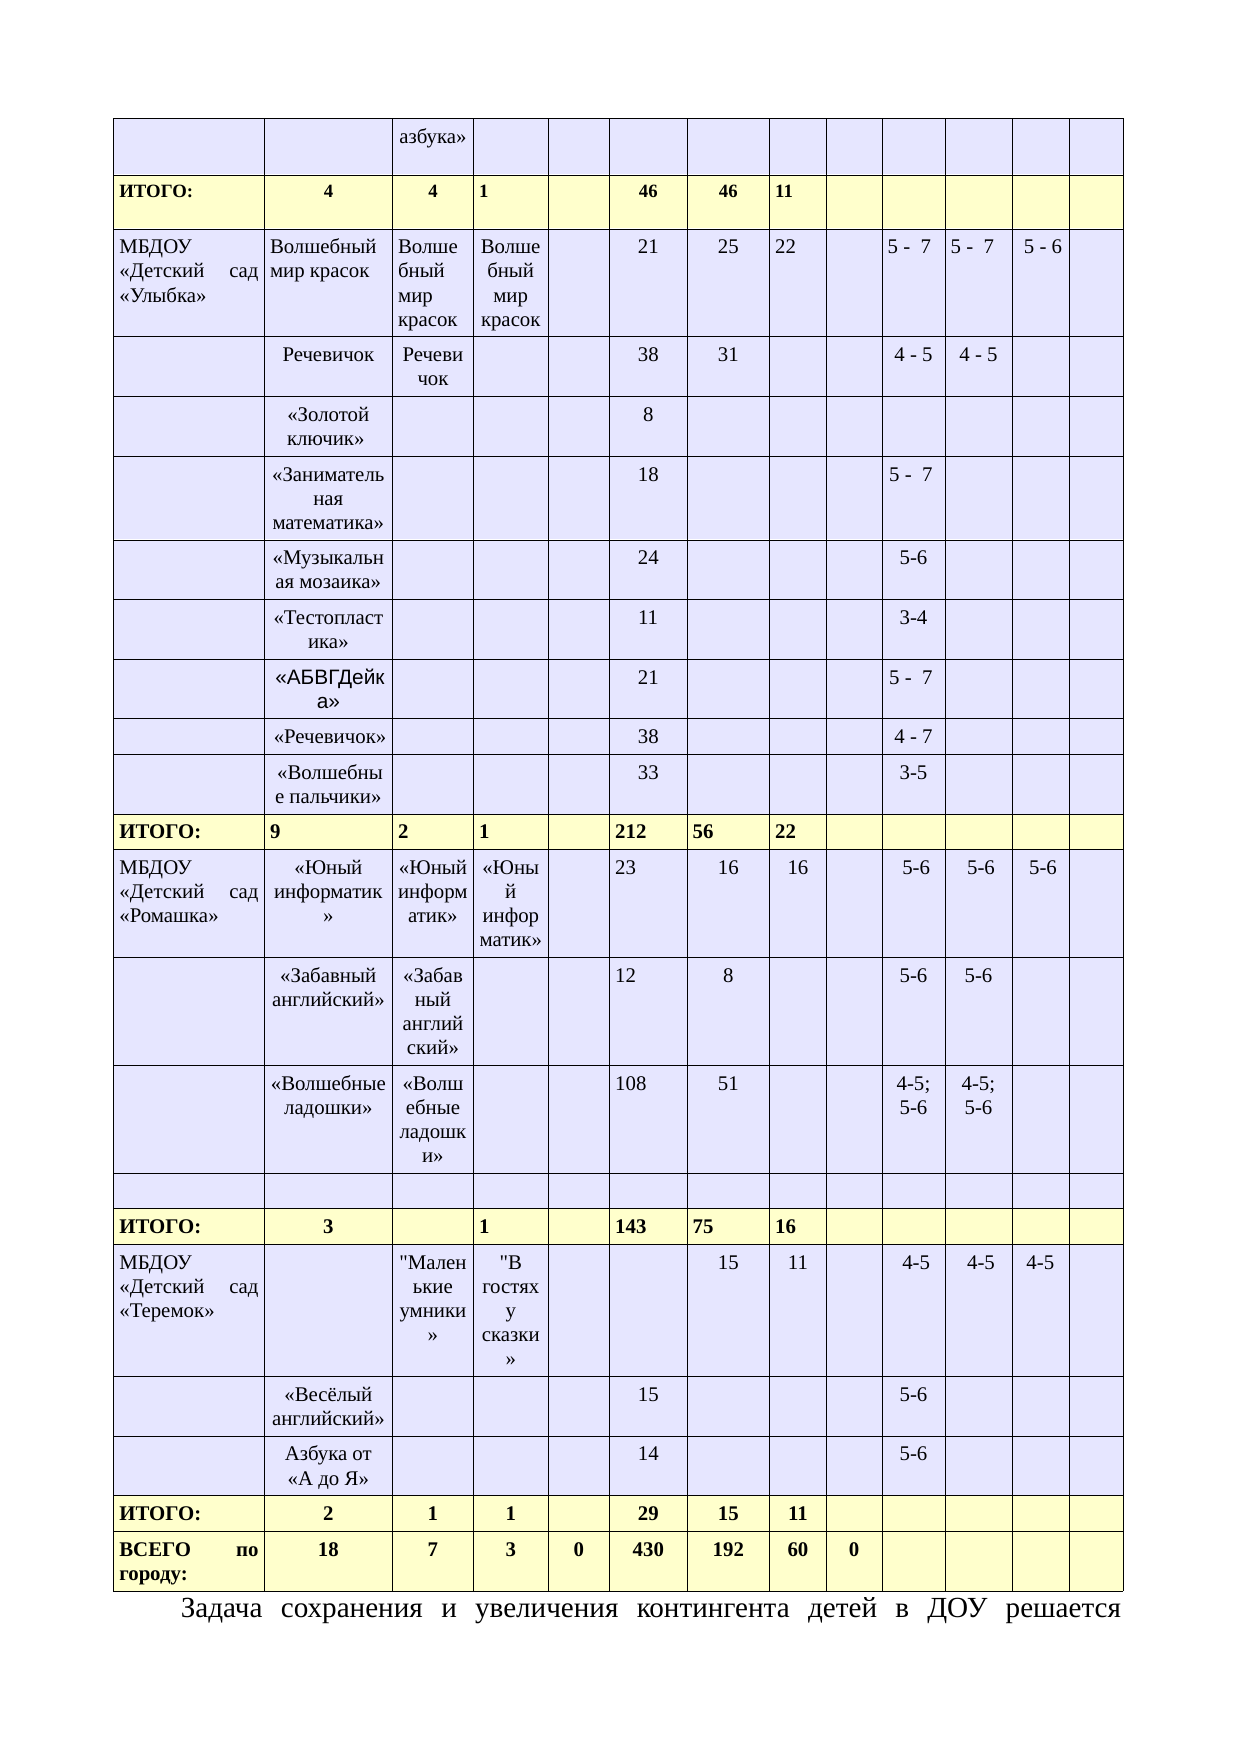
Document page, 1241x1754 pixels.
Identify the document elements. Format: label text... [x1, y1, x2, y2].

table_cell 1 [474, 1496, 548, 1531]
table_cell «АБВГДейка» [265, 660, 392, 718]
table_cell 15 [610, 1377, 687, 1436]
table_cell [946, 755, 1012, 814]
table_cell [770, 119, 826, 174]
table_cell «Забавный английский» [265, 958, 392, 1065]
table_cell «Занимательная математика» [265, 457, 392, 539]
table_cell [946, 815, 1012, 849]
table_cell [393, 397, 473, 456]
table_cell 3 [474, 1532, 548, 1591]
table_cell «Тестопластика» [265, 600, 392, 659]
table_cell ВСЕГО по городу: [114, 1532, 264, 1591]
table_cell 4-5; 5-6 [883, 1066, 945, 1173]
table_cell [393, 755, 473, 814]
table_cell [1070, 457, 1123, 539]
table_cell [549, 541, 609, 599]
table_cell 4 - 5 [946, 337, 1012, 396]
table_cell 16 [770, 1209, 826, 1244]
table_cell 0 [827, 1532, 882, 1591]
table_cell 192 [688, 1532, 769, 1591]
table_cell [474, 119, 548, 174]
table_cell [946, 1377, 1012, 1436]
table_cell 21 [610, 660, 687, 718]
table_cell [265, 1174, 392, 1208]
table_cell [114, 119, 264, 174]
table_cell [688, 119, 769, 174]
table_cell [114, 958, 264, 1065]
table_cell [770, 397, 826, 456]
table_cell [1013, 1437, 1069, 1495]
table_cell 430 [610, 1532, 687, 1591]
table_cell [770, 1066, 826, 1173]
table_cell [1013, 719, 1069, 754]
table_cell [549, 1066, 609, 1173]
table_cell [1070, 1066, 1123, 1173]
table_cell «Волшебные ладошки» [265, 1066, 392, 1173]
table_cell азбука» [393, 119, 473, 174]
table_cell 212 [610, 815, 687, 849]
table_cell [827, 850, 882, 957]
table_cell [770, 1437, 826, 1495]
table_cell [827, 230, 882, 336]
table_cell 5-6 [883, 958, 945, 1065]
table_cell [610, 1174, 687, 1208]
table_cell [827, 119, 882, 174]
table_cell [1013, 119, 1069, 174]
table_cell 22 [770, 815, 826, 849]
table_cell «Музыкальная мозаика» [265, 541, 392, 599]
table_cell [946, 660, 1012, 718]
table_cell [1070, 660, 1123, 718]
table_cell [770, 600, 826, 659]
table_cell 4-5 [883, 1245, 945, 1376]
table_cell [946, 1496, 1012, 1531]
table_cell ИТОГО: [114, 1209, 264, 1244]
table_cell [770, 337, 826, 396]
table_cell 18 [265, 1532, 392, 1591]
table_cell 75 [688, 1209, 769, 1244]
table_cell [549, 1209, 609, 1244]
table_cell [827, 1066, 882, 1173]
table_cell [827, 958, 882, 1065]
table_cell [946, 1174, 1012, 1208]
table_cell [688, 1377, 769, 1436]
table_cell [1013, 600, 1069, 659]
table_cell [827, 1377, 882, 1436]
table_cell [549, 457, 609, 539]
table_cell ИТОГО: [114, 815, 264, 849]
table_cell 5-6 [946, 850, 1012, 957]
table_cell [770, 719, 826, 754]
table_cell [827, 660, 882, 718]
table_cell [474, 457, 548, 539]
table_cell [827, 457, 882, 539]
table_cell [114, 457, 264, 539]
table_cell [770, 1377, 826, 1436]
table_cell [549, 176, 609, 228]
table_cell [946, 119, 1012, 174]
table_cell [393, 600, 473, 659]
table_cell [827, 719, 882, 754]
table_cell [946, 176, 1012, 228]
table_cell [688, 755, 769, 814]
table_cell 15 [688, 1245, 769, 1376]
table_cell 5-6 [883, 1377, 945, 1436]
table_cell [114, 1174, 264, 1208]
table_cell [688, 1437, 769, 1495]
table_cell [827, 1209, 882, 1244]
table_cell [114, 719, 264, 754]
table_cell [393, 541, 473, 599]
table_cell [1070, 1377, 1123, 1436]
table_cell [1070, 1496, 1123, 1531]
table_cell [827, 176, 882, 228]
table_cell 22 [770, 230, 826, 336]
table_cell [549, 1245, 609, 1376]
table_cell [1013, 337, 1069, 396]
table_cell 1 [474, 1209, 548, 1244]
table_cell [114, 1066, 264, 1173]
table_cell «Забавный английский» [393, 958, 473, 1065]
table_cell «Золотой ключик» [265, 397, 392, 456]
table_cell [549, 660, 609, 718]
table_cell [688, 541, 769, 599]
table_cell [549, 958, 609, 1065]
table_cell [549, 337, 609, 396]
table_cell [1070, 337, 1123, 396]
table_cell ИТОГО: [114, 176, 264, 228]
table_cell [688, 397, 769, 456]
table_cell [549, 1174, 609, 1208]
table_cell [1013, 1532, 1069, 1591]
table_cell 18 [610, 457, 687, 539]
table_cell [827, 1245, 882, 1376]
table_cell [549, 397, 609, 456]
table_cell 4 - 5 [883, 337, 945, 396]
table_cell [1013, 1174, 1069, 1208]
table_cell 38 [610, 337, 687, 396]
table_cell [474, 1377, 548, 1436]
table_cell [1070, 230, 1123, 336]
table_cell [610, 1245, 687, 1376]
table_cell [549, 600, 609, 659]
table_cell [770, 457, 826, 539]
table_cell [688, 660, 769, 718]
table_cell [549, 1377, 609, 1436]
table_cell 4 [393, 176, 473, 228]
table_cell [827, 337, 882, 396]
table_cell «Юный информатик» [393, 850, 473, 957]
table_cell 33 [610, 755, 687, 814]
table_cell 5-6 [946, 958, 1012, 1065]
table_cell [688, 719, 769, 754]
table_cell 5-6 [1013, 850, 1069, 957]
table_cell [1070, 541, 1123, 599]
table_cell [827, 1174, 882, 1208]
table_cell 9 [265, 815, 392, 849]
table_cell [883, 1174, 945, 1208]
table_cell МБДОУ «Детский сад «Ромашка» [114, 850, 264, 957]
table_cell [883, 1532, 945, 1591]
table_cell [1070, 719, 1123, 754]
table_cell 25 [688, 230, 769, 336]
table_cell [688, 1174, 769, 1208]
table_cell [946, 397, 1012, 456]
table_cell 51 [688, 1066, 769, 1173]
table_cell [393, 457, 473, 539]
table_cell [883, 1209, 945, 1244]
table_cell "В гостях у сказки» [474, 1245, 548, 1376]
table_cell [1070, 1437, 1123, 1495]
table_cell [393, 1377, 473, 1436]
table_cell Волшебный мир красок [265, 230, 392, 336]
table_cell 21 [610, 230, 687, 336]
table_cell 4-5 [1013, 1245, 1069, 1376]
table_cell 11 [610, 600, 687, 659]
table_cell [1070, 815, 1123, 849]
table_cell 2 [393, 815, 473, 849]
table_cell [827, 600, 882, 659]
table_cell [474, 600, 548, 659]
table_cell 11 [770, 176, 826, 228]
table_cell [393, 1209, 473, 1244]
table_cell [827, 815, 882, 849]
table_cell [1070, 958, 1123, 1065]
table_cell [1070, 1174, 1123, 1208]
table_cell [1013, 541, 1069, 599]
table_cell [549, 1437, 609, 1495]
table_cell 3-4 [883, 600, 945, 659]
table_cell [1013, 815, 1069, 849]
table_cell 38 [610, 719, 687, 754]
table_cell 8 [688, 958, 769, 1065]
table_cell 12 [610, 958, 687, 1065]
table_cell «Юный информатик» [474, 850, 548, 957]
table_cell [1070, 1209, 1123, 1244]
table_cell «Волшебные ладошки» [393, 1066, 473, 1173]
table_cell [883, 397, 945, 456]
table_cell [1070, 850, 1123, 957]
table_cell 3 [265, 1209, 392, 1244]
table_cell 5 - 7 [946, 230, 1012, 336]
table_cell [827, 1496, 882, 1531]
table_cell [1013, 755, 1069, 814]
table_cell 1 [393, 1496, 473, 1531]
table_cell 16 [770, 850, 826, 957]
table_cell «Весёлый английский» [265, 1377, 392, 1436]
table_cell [474, 1174, 548, 1208]
table_cell [474, 337, 548, 396]
table_cell [474, 719, 548, 754]
table_cell [549, 719, 609, 754]
table_cell [946, 457, 1012, 539]
table_cell Волшебный мир красок [474, 230, 548, 336]
table_cell [770, 1174, 826, 1208]
table_cell [1013, 1377, 1069, 1436]
table_cell [610, 119, 687, 174]
table_cell Речевичок [393, 337, 473, 396]
table_cell 2 [265, 1496, 392, 1531]
table_cell Волшебный мир красок [393, 230, 473, 336]
table_cell 11 [770, 1245, 826, 1376]
table_cell [393, 1174, 473, 1208]
table_cell [474, 397, 548, 456]
table_cell [474, 1437, 548, 1495]
text Задача сохранения и увеличения контингента детей в ДОУ решается [118, 1592, 1122, 1624]
table_cell [883, 815, 945, 849]
table_cell 4 - 7 [883, 719, 945, 754]
table_cell 5-6 [883, 850, 945, 957]
table_cell 4-5 [946, 1245, 1012, 1376]
table_cell [549, 755, 609, 814]
table_cell [1013, 660, 1069, 718]
table_cell [114, 1437, 264, 1495]
table_cell [393, 660, 473, 718]
table_cell 0 [549, 1532, 609, 1591]
table_cell 3-5 [883, 755, 945, 814]
table_cell [688, 457, 769, 539]
table_cell 4-5; 5-6 [946, 1066, 1012, 1173]
table_cell [688, 600, 769, 659]
table_cell [549, 1496, 609, 1531]
table_cell [1070, 397, 1123, 456]
table_cell "Маленькие умники» [393, 1245, 473, 1376]
table_cell [827, 1437, 882, 1495]
table_cell [474, 660, 548, 718]
table_cell [549, 850, 609, 957]
table_cell [114, 397, 264, 456]
table_cell 143 [610, 1209, 687, 1244]
table_cell 23 [610, 850, 687, 957]
table_cell 5-6 [883, 1437, 945, 1495]
table_cell МБДОУ «Детский сад «Улыбка» [114, 230, 264, 336]
table_cell Азбука от «А до Я» [265, 1437, 392, 1495]
table_cell [1013, 1066, 1069, 1173]
table_cell 60 [770, 1532, 826, 1591]
table_cell 5 - 7 [883, 230, 945, 336]
table_cell [114, 1377, 264, 1436]
table_cell [770, 541, 826, 599]
table_cell 15 [688, 1496, 769, 1531]
table_cell [1070, 1532, 1123, 1591]
table_cell [1013, 1209, 1069, 1244]
table_cell [883, 176, 945, 228]
table_cell [827, 541, 882, 599]
table_cell 56 [688, 815, 769, 849]
table_cell [114, 755, 264, 814]
table_cell 1 [474, 176, 548, 228]
table_cell [1013, 457, 1069, 539]
table_cell 46 [610, 176, 687, 228]
table_cell 5 - 7 [883, 660, 945, 718]
table_cell [946, 719, 1012, 754]
table_cell 108 [610, 1066, 687, 1173]
table_cell 1 [474, 815, 548, 849]
table_cell [474, 755, 548, 814]
table_cell [770, 755, 826, 814]
table_cell [1070, 119, 1123, 174]
table_cell «Юный информатик» [265, 850, 392, 957]
table_cell [1070, 176, 1123, 228]
table_cell [1013, 958, 1069, 1065]
table_cell 24 [610, 541, 687, 599]
table_cell 5 - 7 [883, 457, 945, 539]
table_cell [1070, 1245, 1123, 1376]
table_cell 7 [393, 1532, 473, 1591]
table_cell 8 [610, 397, 687, 456]
table_cell [770, 660, 826, 718]
table_cell [474, 541, 548, 599]
table_cell [946, 1209, 1012, 1244]
table_cell [474, 1066, 548, 1173]
table_cell 4 [265, 176, 392, 228]
table_cell 14 [610, 1437, 687, 1495]
table_cell [393, 1437, 473, 1495]
table_cell [114, 541, 264, 599]
table_cell [549, 119, 609, 174]
table_cell [393, 719, 473, 754]
table_cell [474, 958, 548, 1065]
table_cell ИТОГО: [114, 1496, 264, 1531]
table_cell «Речевичок» [265, 719, 392, 754]
table_cell [946, 600, 1012, 659]
table_cell 31 [688, 337, 769, 396]
table_cell [946, 1437, 1012, 1495]
table_cell [265, 1245, 392, 1376]
table_cell 5-6 [883, 541, 945, 599]
table_cell [770, 958, 826, 1065]
table_cell [265, 119, 392, 174]
table_cell МБДОУ «Детский сад «Теремок» [114, 1245, 264, 1376]
table_cell [1070, 755, 1123, 814]
table_cell [1013, 1496, 1069, 1531]
table_cell 11 [770, 1496, 826, 1531]
table_cell 5 - 6 [1013, 230, 1069, 336]
table_cell [114, 660, 264, 718]
table_cell [883, 119, 945, 174]
table_cell 46 [688, 176, 769, 228]
table_cell «Волшебные пальчики» [265, 755, 392, 814]
table_cell [1013, 176, 1069, 228]
table_cell [114, 600, 264, 659]
table_cell 29 [610, 1496, 687, 1531]
table_cell 16 [688, 850, 769, 957]
table_cell [549, 815, 609, 849]
table_cell [114, 337, 264, 396]
table_cell [883, 1496, 945, 1531]
table_cell [549, 230, 609, 336]
table_cell [1070, 600, 1123, 659]
table_cell [946, 1532, 1012, 1591]
table_cell [827, 397, 882, 456]
table_cell [827, 755, 882, 814]
table_cell [946, 541, 1012, 599]
table_cell [1013, 397, 1069, 456]
table_cell Речевичок [265, 337, 392, 396]
